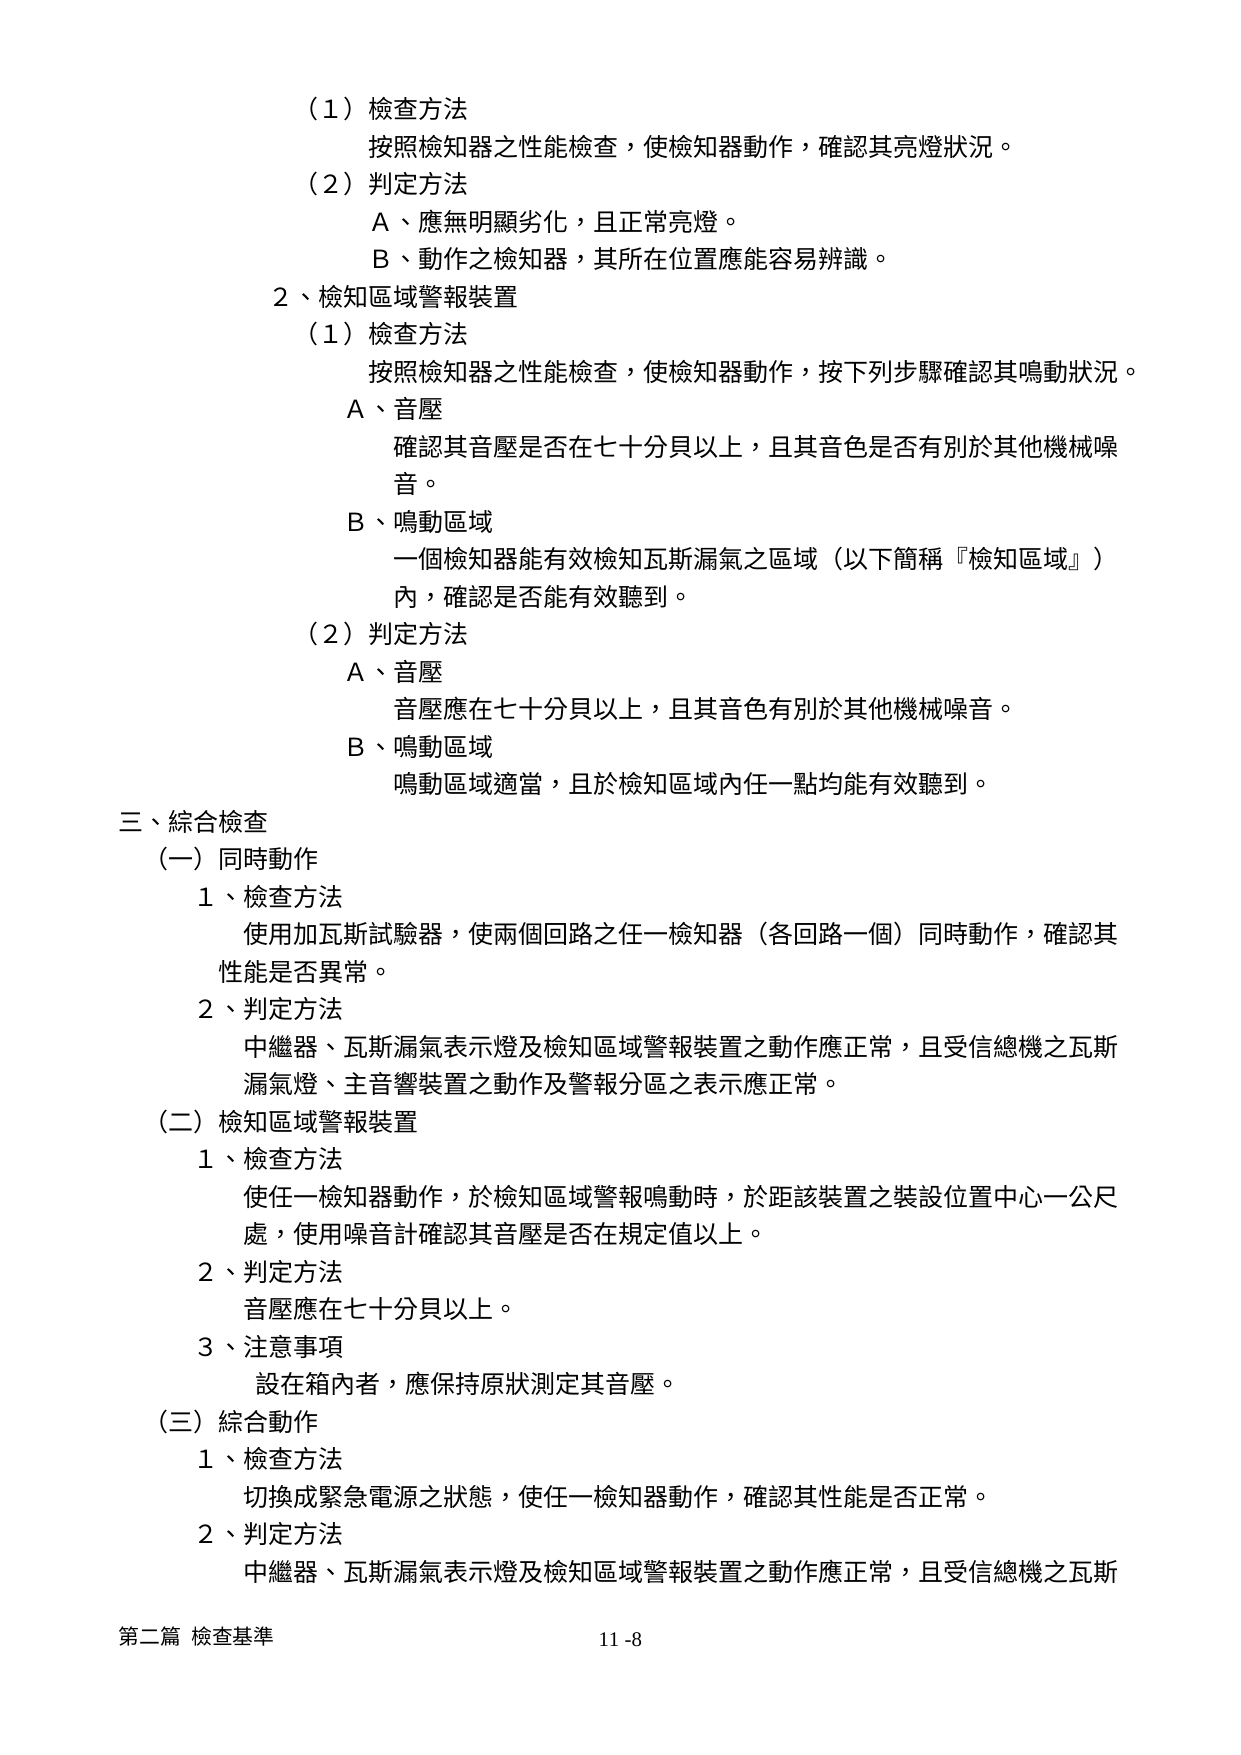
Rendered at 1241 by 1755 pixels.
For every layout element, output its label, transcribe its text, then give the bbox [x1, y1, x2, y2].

text （三）綜合動作 [143, 1401, 1122, 1439]
text 使用加瓦斯試驗器，使兩個回路之任一檢知器（各回路一個）同時動作，確認其性能是否異常。 [218, 914, 1122, 989]
text 按照檢知器之性能檢查，使檢知器動作，按下列步驟確認其鳴動狀況。 [218, 351, 1122, 389]
text Ｂ、動作之檢知器，其所在位置應能容易辨識。 [218, 239, 1122, 276]
text 中繼器、瓦斯漏氣表示燈及檢知區域警報裝置之動作應正常，且受信總機之瓦斯 [243, 1551, 1122, 1589]
text ２、判定方法 [193, 989, 1122, 1026]
text １、檢查方法 [193, 876, 1122, 914]
text 切換成緊急電源之狀態，使任一檢知器動作，確認其性能是否正常。 [218, 1476, 1122, 1514]
text Ｂ、鳴動區域 [218, 501, 1122, 539]
text 確認其音壓是否在七十分貝以上，且其音色是否有別於其他機械噪音。 [393, 426, 1122, 501]
text （１）檢查方法 [218, 89, 1122, 126]
text Ａ、應無明顯劣化，且正常亮燈。 [218, 201, 1122, 239]
text 鳴動區域適當，且於檢知區域內任一點均能有效聽到。 [218, 764, 1122, 801]
text Ｂ、鳴動區域 [218, 726, 1122, 764]
text Ａ、音壓 [218, 651, 1122, 689]
text 音壓應在七十分貝以上，且其音色有別於其他機械噪音。 [218, 689, 1122, 726]
text ３、注意事項 [193, 1326, 1122, 1364]
text １、檢查方法 [193, 1139, 1122, 1176]
text （２）判定方法 [218, 164, 1122, 201]
text （２）判定方法 [218, 614, 1122, 651]
text 一個檢知器能有效檢知瓦斯漏氣之區域（以下簡稱『檢知區域』）內，確認是否能有效聽到。 [393, 539, 1122, 614]
text 設在箱內者，應保持原狀測定其音壓。 [218, 1364, 1122, 1401]
text 音壓應在七十分貝以上。 [218, 1289, 1122, 1326]
text 使任一檢知器動作，於檢知區域警報鳴動時，於距該裝置之裝設位置中心一公尺 處，使用噪音計確認其音壓是否在規定值以上。 [243, 1176, 1122, 1251]
text （１）檢查方法 [218, 314, 1122, 351]
text 三、綜合檢查 [118, 801, 1122, 839]
text （二）檢知區域警報裝置 [143, 1101, 1122, 1139]
text 中繼器、瓦斯漏氣表示燈及檢知區域警報裝置之動作應正常，且受信總機之瓦斯漏氣燈、主音響裝置之動作及警報分區之表示應正常。 [243, 1026, 1122, 1101]
text ２、判定方法 [193, 1514, 1122, 1551]
text 按照檢知器之性能檢查，使檢知器動作，確認其亮燈狀況。 [218, 126, 1122, 164]
text Ａ、音壓 [218, 389, 1122, 426]
text ２、判定方法 [193, 1251, 1122, 1289]
text １、檢查方法 [193, 1439, 1122, 1476]
text （一）同時動作 [143, 839, 1122, 876]
text ２、檢知區域警報裝置 [218, 276, 1122, 314]
